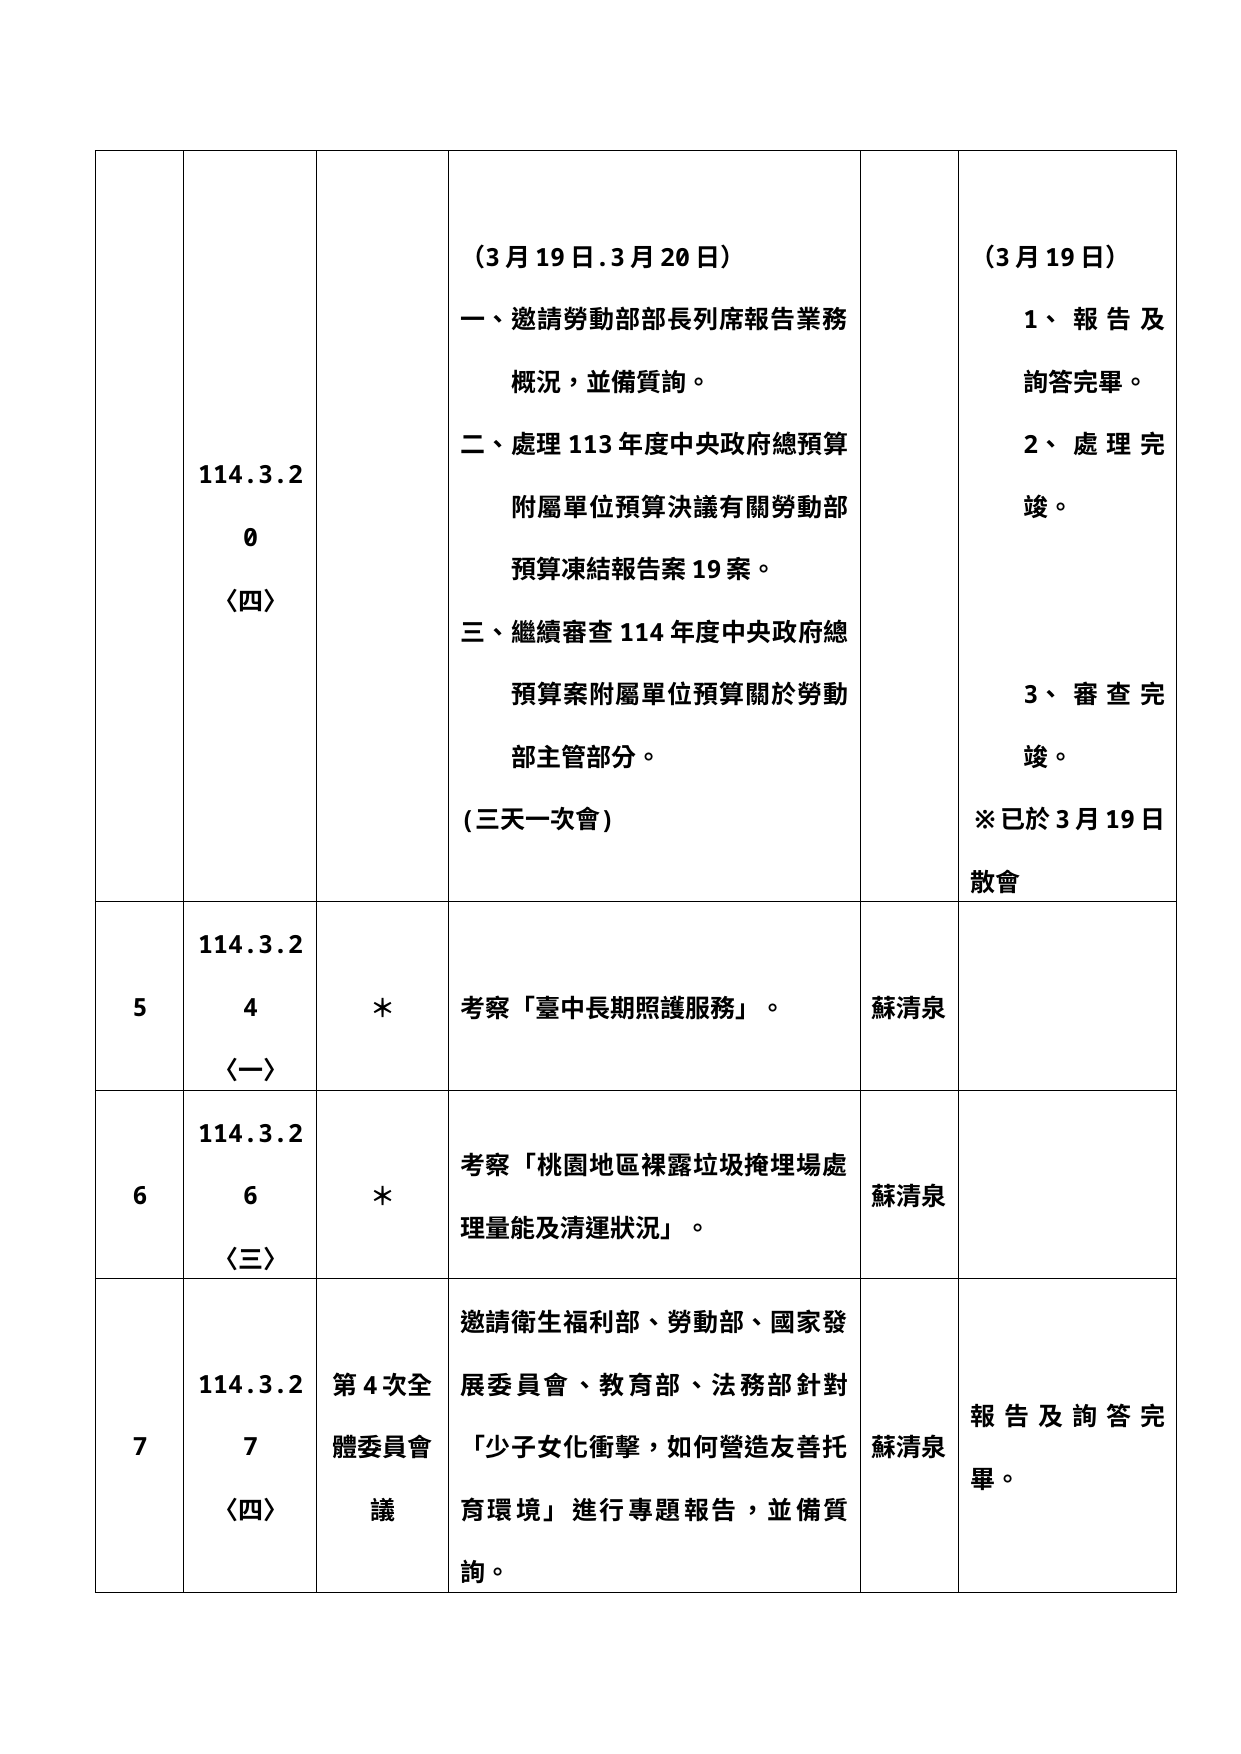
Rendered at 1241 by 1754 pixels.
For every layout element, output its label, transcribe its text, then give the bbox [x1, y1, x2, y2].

table_cell [317, 151, 448, 901]
table_cell （3月17日） 報告及詢答完畢。 （3月19日） 報告及詢答完畢。 處理完竣。 審查完竣。 ※已於3月19日散會 [959, 151, 1176, 901]
table_cell 114.3.26 〈三〉 [184, 1091, 316, 1278]
table_cell 7 [96, 1279, 183, 1592]
table_cell [861, 151, 958, 901]
table_cell [959, 902, 1176, 1090]
table_cell 蘇清泉 [861, 1091, 958, 1278]
table_cell [96, 151, 183, 901]
table_cell ＊ [317, 902, 448, 1090]
table_cell 邀請衛生福利部、勞動部、國家發展委員會、教育部、法務部針對「少子女化衝擊，如何營造友善托育環境」進行專題報告，並備質詢。 [449, 1279, 860, 1592]
table_cell 考察「桃園地區裸露垃圾掩埋場處理量能及清運狀況」。 [449, 1091, 860, 1278]
table_cell （3月19日.3月20日） 一、邀請勞動部部長列席報告業務概況，並備質詢。 二、處理113年度中央政府總預算附屬單位預算決議有關勞動部預算凍結報告案19案。 三、繼續審查114年度中央政府總預算案附屬單位預算關於勞動部主管部分。 (三天一次會) [449, 151, 860, 901]
table_cell 第4次全體委員會議 [317, 1279, 448, 1592]
table_cell 114.3.27 〈四〉 [184, 1279, 316, 1592]
table_cell 蘇清泉 [861, 902, 958, 1090]
table_cell 蘇清泉 [861, 1279, 958, 1592]
table_cell [959, 1091, 1176, 1278]
table_cell 114.3.20 〈四〉 [184, 151, 316, 901]
table_cell 5 [96, 902, 183, 1090]
table_cell ＊ [317, 1091, 448, 1278]
table_cell 6 [96, 1091, 183, 1278]
table_cell 考察「臺中長期照護服務」。 [449, 902, 860, 1090]
table_cell 114.3.24 〈一〉 [184, 902, 316, 1090]
table_cell 報告及詢答完畢。 [959, 1279, 1176, 1592]
